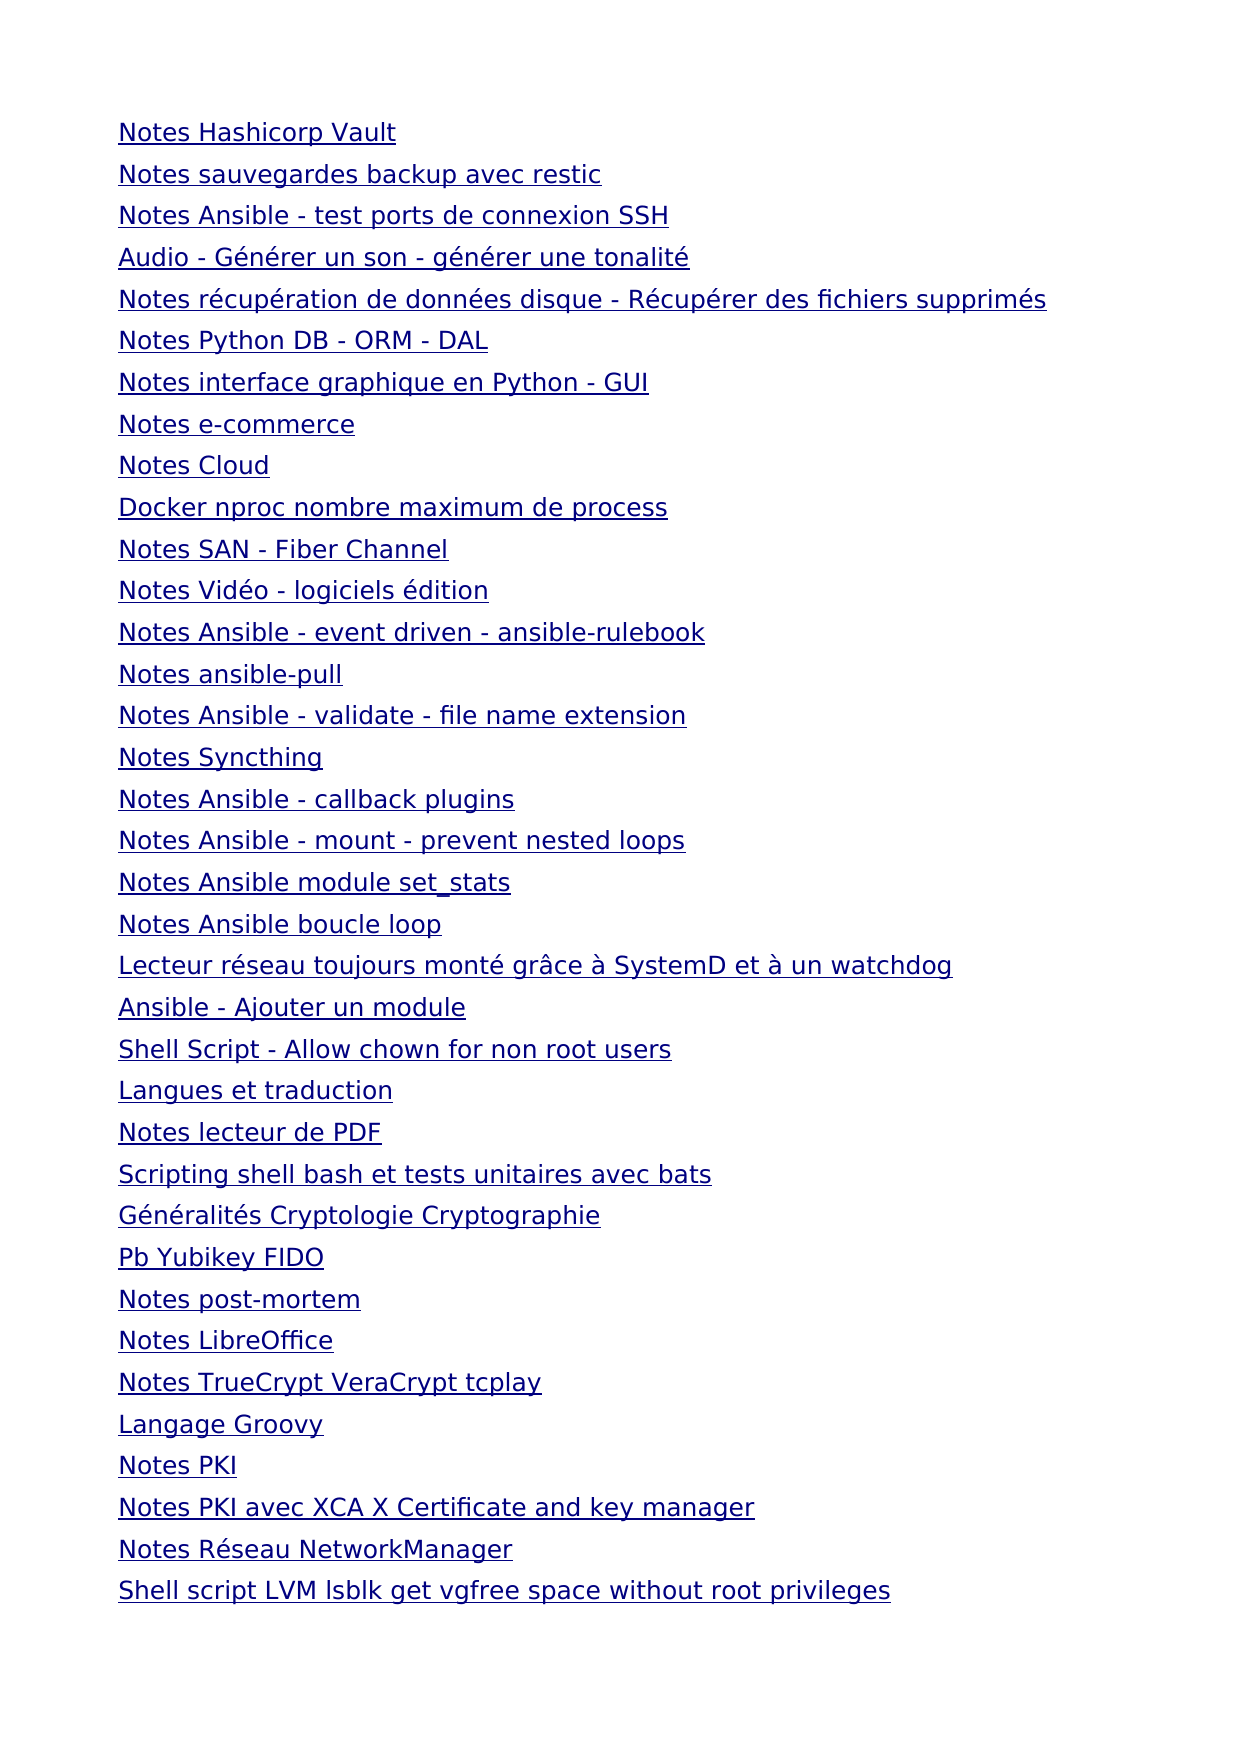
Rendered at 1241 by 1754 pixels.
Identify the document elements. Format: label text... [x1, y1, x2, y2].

text Pb Yubikey FIDO [118, 1243, 1122, 1272]
text Notes Réseau NetworkManager [118, 1535, 1122, 1564]
text Audio - Générer un son - générer une tonalité [118, 243, 1122, 272]
text Notes Ansible - callback plugins [118, 785, 1122, 814]
text Notes sauvegardes backup avec restic [118, 160, 1122, 189]
text Notes Ansible - validate - file name extension [118, 701, 1122, 731]
text Notes SAN - Fiber Channel [118, 535, 1122, 564]
text Notes Ansible - event driven - ansible-rulebook [118, 618, 1122, 647]
text Notes PKI [118, 1451, 1122, 1481]
text Généralités Cryptologie Cryptographie [118, 1201, 1122, 1231]
text Shell script LVM lsblk get vgfree space without root privileges [118, 1576, 1122, 1606]
text Notes post-mortem [118, 1285, 1122, 1314]
text Notes ansible-pull [118, 660, 1122, 689]
text Notes lecteur de PDF [118, 1118, 1122, 1147]
text Notes Hashicorp Vault [118, 118, 1122, 147]
text Lecteur réseau toujours monté grâce à SystemD et à un watchdog [118, 951, 1122, 981]
text Scripting shell bash et tests unitaires avec bats [118, 1160, 1122, 1189]
text Notes PKI avec XCA X Certificate and key manager [118, 1493, 1122, 1522]
text Langage Groovy [118, 1410, 1122, 1439]
text Notes Vidéo - logiciels édition [118, 576, 1122, 606]
text Notes Ansible boucle loop [118, 910, 1122, 939]
text Shell Script - Allow chown for non root users [118, 1035, 1122, 1064]
text Docker nproc nombre maximum de process [118, 493, 1122, 522]
text Notes interface graphique en Python - GUI [118, 368, 1122, 397]
text Notes Ansible module set_stats [118, 868, 1122, 897]
text Langues et traduction [118, 1076, 1122, 1106]
text Notes Ansible - mount - prevent nested loops [118, 826, 1122, 856]
text Notes Python DB - ORM - DAL [118, 326, 1122, 356]
text Notes Ansible - test ports de connexion SSH [118, 201, 1122, 231]
text Notes e-commerce [118, 410, 1122, 439]
text Notes TrueCrypt VeraCrypt tcplay [118, 1368, 1122, 1397]
text Notes Cloud [118, 451, 1122, 481]
text Notes Syncthing [118, 743, 1122, 772]
text Notes récupération de données disque - Récupérer des fichiers supprimés [118, 285, 1122, 314]
text Notes LibreOffice [118, 1326, 1122, 1356]
text Ansible - Ajouter un module [118, 993, 1122, 1022]
